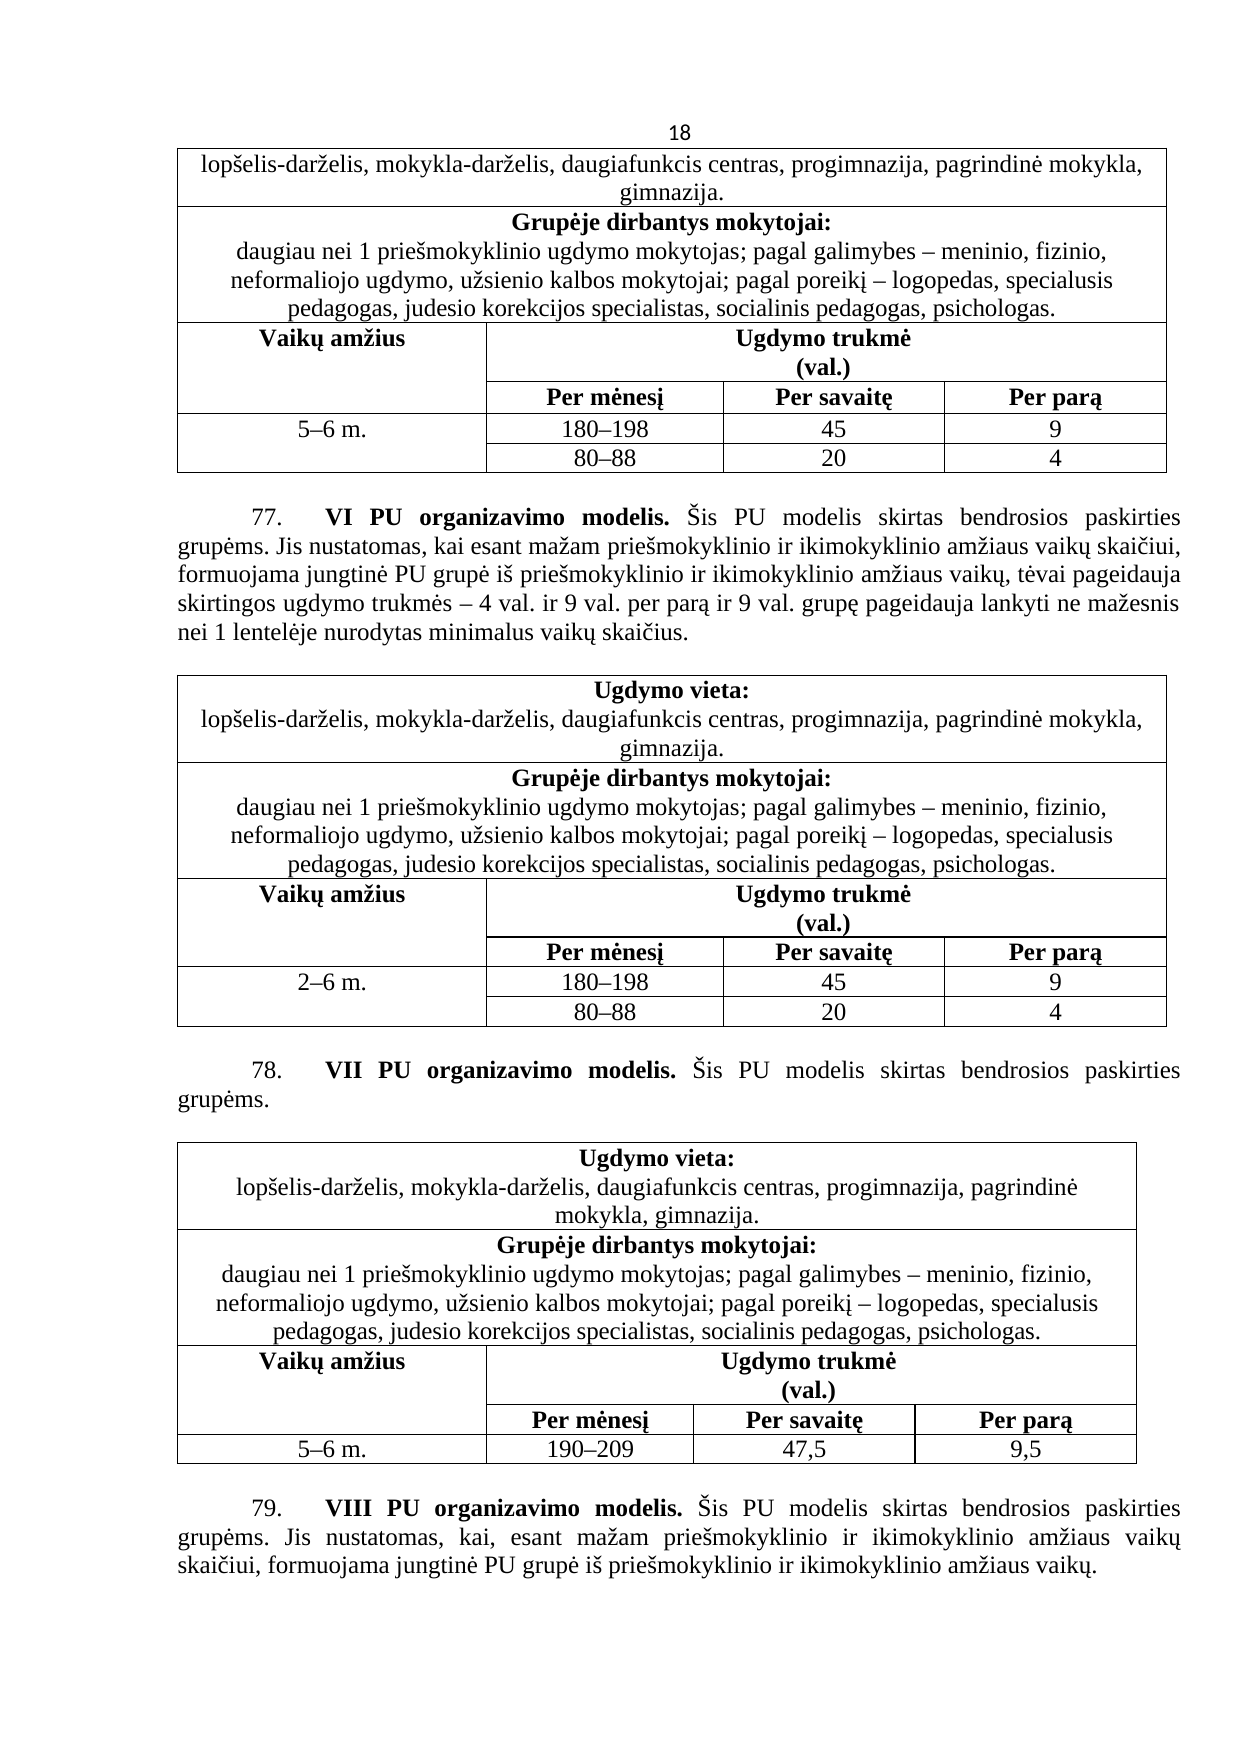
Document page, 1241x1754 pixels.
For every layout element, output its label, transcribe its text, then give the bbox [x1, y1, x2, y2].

table_cell Grupėje dirbantys mokytojai: daugiau nei 1 priešmokyklinio ugdymo mokytojas; pagal galimybes – meninio, fizinio, neformaliojo ugdymo, užsienio kalbos mokytojai; pagal poreikį – logopedas, specialusis pedagogas, judesio korekcijos specialistas, socialinis pedagogas, psichologas. [178, 763, 1166, 878]
table_cell 20 [724, 444, 944, 472]
table_cell 9,5 [916, 1435, 1136, 1463]
table_header Ugdymo vieta: lopšelis-darželis, mokykla-darželis, daugiafunkcis centras, progimnazija, pagrindinė mokykla, gimnazija. [178, 1143, 1136, 1229]
text 77. VI PU organizavimo modelis. Šis PU modelis skirtas bendrosios paskirties grupėms. Jis nustatomas, kai esant mažam priešmokyklinio ir ikimokyklinio amžiaus vaikų skaičiui, formuojama jungtinė PU grupė iš priešmokyklinio ir ikimokyklinio amžiaus vaikų, tėvai pageidauja skirtingos ugdymo trukmės – 4 val. ir 9 val. per parą ir 9 val. grupę pageidauja lankyti ne mažesnis nei 1 lentelėje nurodytas minimalus vaikų skaičius. [177, 502, 1181, 646]
table_cell 9 [945, 967, 1166, 996]
table_cell Ugdymo trukmė (val.) [487, 879, 1166, 936]
text 78. VII PU organizavimo modelis. Šis PU modelis skirtas bendrosios paskirties grupėms. [177, 1056, 1181, 1113]
table_cell 2–6 m. [178, 967, 486, 1026]
table_cell 5–6 m. [178, 1435, 486, 1463]
table_cell 180–198 [487, 967, 723, 996]
table_cell 180–198 [487, 414, 723, 442]
table_cell Per mėnesį [487, 382, 723, 413]
table_header lopšelis-darželis, mokykla-darželis, daugiafunkcis centras, progimnazija, pagrindinė mokykla, gimnazija. [178, 149, 1166, 206]
table_cell Vaikų amžius [178, 879, 486, 966]
text 79. VIII PU organizavimo modelis. Šis PU modelis skirtas bendrosios paskirties grupėms. Jis nustatomas, kai, esant mažam priešmokyklinio ir ikimokyklinio amžiaus vaikų skaičiui, formuojama jungtinė PU grupė iš priešmokyklinio ir ikimokyklinio amžiaus vaikų. [177, 1493, 1181, 1579]
table_cell Per parą [916, 1405, 1136, 1433]
table_cell 45 [724, 414, 944, 442]
table_cell 5–6 m. [178, 414, 486, 472]
table_cell 45 [724, 967, 944, 996]
table_cell Vaikų amžius [178, 1346, 486, 1433]
table_cell Per parą [945, 938, 1166, 966]
table_cell 4 [945, 444, 1166, 472]
table_cell 9 [945, 414, 1166, 442]
table_cell Per savaitę [694, 1405, 914, 1433]
table_cell 20 [724, 997, 944, 1026]
table_cell Per parą [945, 382, 1166, 413]
table_cell 80–88 [487, 997, 723, 1026]
table_cell Per savaitę [724, 938, 944, 966]
table_cell Per mėnesį [487, 938, 723, 966]
table_cell 190–209 [487, 1435, 693, 1463]
table_cell Per mėnesį [487, 1405, 693, 1433]
table_cell Grupėje dirbantys mokytojai: daugiau nei 1 priešmokyklinio ugdymo mokytojas; pagal galimybes – meninio, fizinio, neformaliojo ugdymo, užsienio kalbos mokytojai; pagal poreikį – logopedas, specialusis pedagogas, judesio korekcijos specialistas, socialinis pedagogas, psichologas. [178, 207, 1166, 322]
table_cell Grupėje dirbantys mokytojai: daugiau nei 1 priešmokyklinio ugdymo mokytojas; pagal galimybes – meninio, fizinio, neformaliojo ugdymo, užsienio kalbos mokytojai; pagal poreikį – logopedas, specialusis pedagogas, judesio korekcijos specialistas, socialinis pedagogas, psichologas. [178, 1230, 1136, 1345]
table_cell Ugdymo trukmė (val.) [487, 323, 1166, 381]
table_cell Vaikų amžius [178, 323, 486, 413]
table_cell 80–88 [487, 444, 723, 472]
table_header Ugdymo vieta: lopšelis-darželis, mokykla-darželis, daugiafunkcis centras, progimnazija, pagrindinė mokykla, gimnazija. [178, 676, 1166, 762]
table_cell 4 [945, 997, 1166, 1026]
table_cell 47,5 [694, 1435, 914, 1463]
table_cell Per savaitę [724, 382, 944, 413]
table_cell Ugdymo trukmė (val.) [487, 1346, 1136, 1404]
